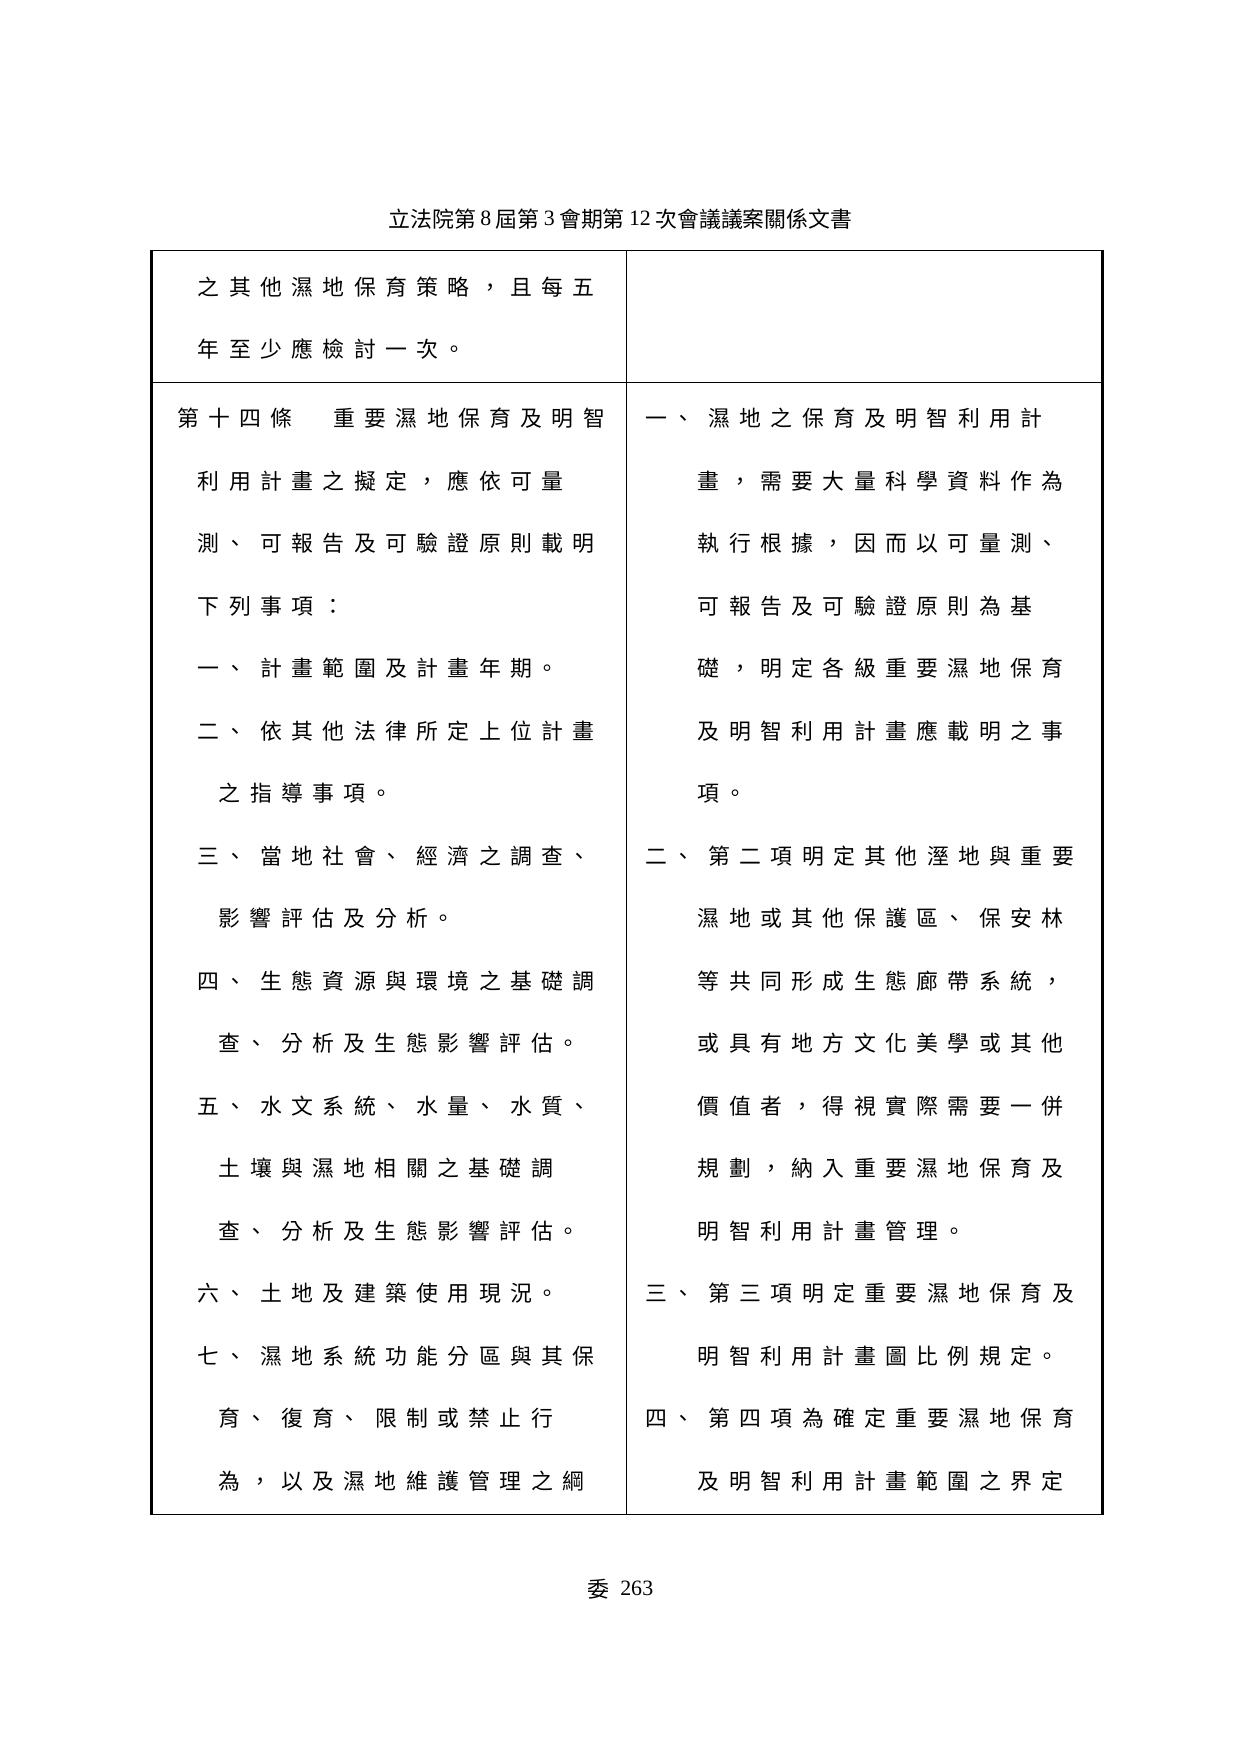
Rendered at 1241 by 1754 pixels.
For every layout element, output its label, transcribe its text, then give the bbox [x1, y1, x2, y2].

table_cell 一、濕地之保育及明智利用計畫，需要大量科學資料作為執行根據，因而以可量測、可報告及可驗證原則為基礎，明定各級重要濕地保育及明智利用計畫應載明之事項。 二、第二項明定其他溼地與重要濕地或其他保護區、保安林等共同形成生態廊帶系統，或具有地方文化美學或其他價值者，得視實際需要一併規劃，納入重要濕地保育及明智利用計畫管理。 三、第三項明定重要濕地保育及明智利用計畫圖比例規定。 四、第四項為確定重要濕地保育及明智利用計畫範圍之界定 [627, 383, 1101, 1514]
table_cell 之其他濕地保育策略，且每五年至少應檢討一次。 [153, 251, 626, 382]
table_cell [627, 251, 1101, 382]
table_cell 第十四條 重要濕地保育及明智利用計畫之擬定，應依可量測、可報告及可驗證原則載明下列事項： 一、計畫範圍及計畫年期。 二、依其他法律所定上位計畫之指導事項。 三、當地社會、經濟之調查、影響評估及分析。 四、生態資源與環境之基礎調查、分析及生態影響評估。 五、水文系統、水量、水質、土壤與濕地相關之基礎調查、分析及生態影響評估。 六、土地及建築使用現況。 七、濕地系統功能分區與其保育、復育、限制或禁止行為，以及濕地維護管理之綱 [153, 383, 626, 1514]
